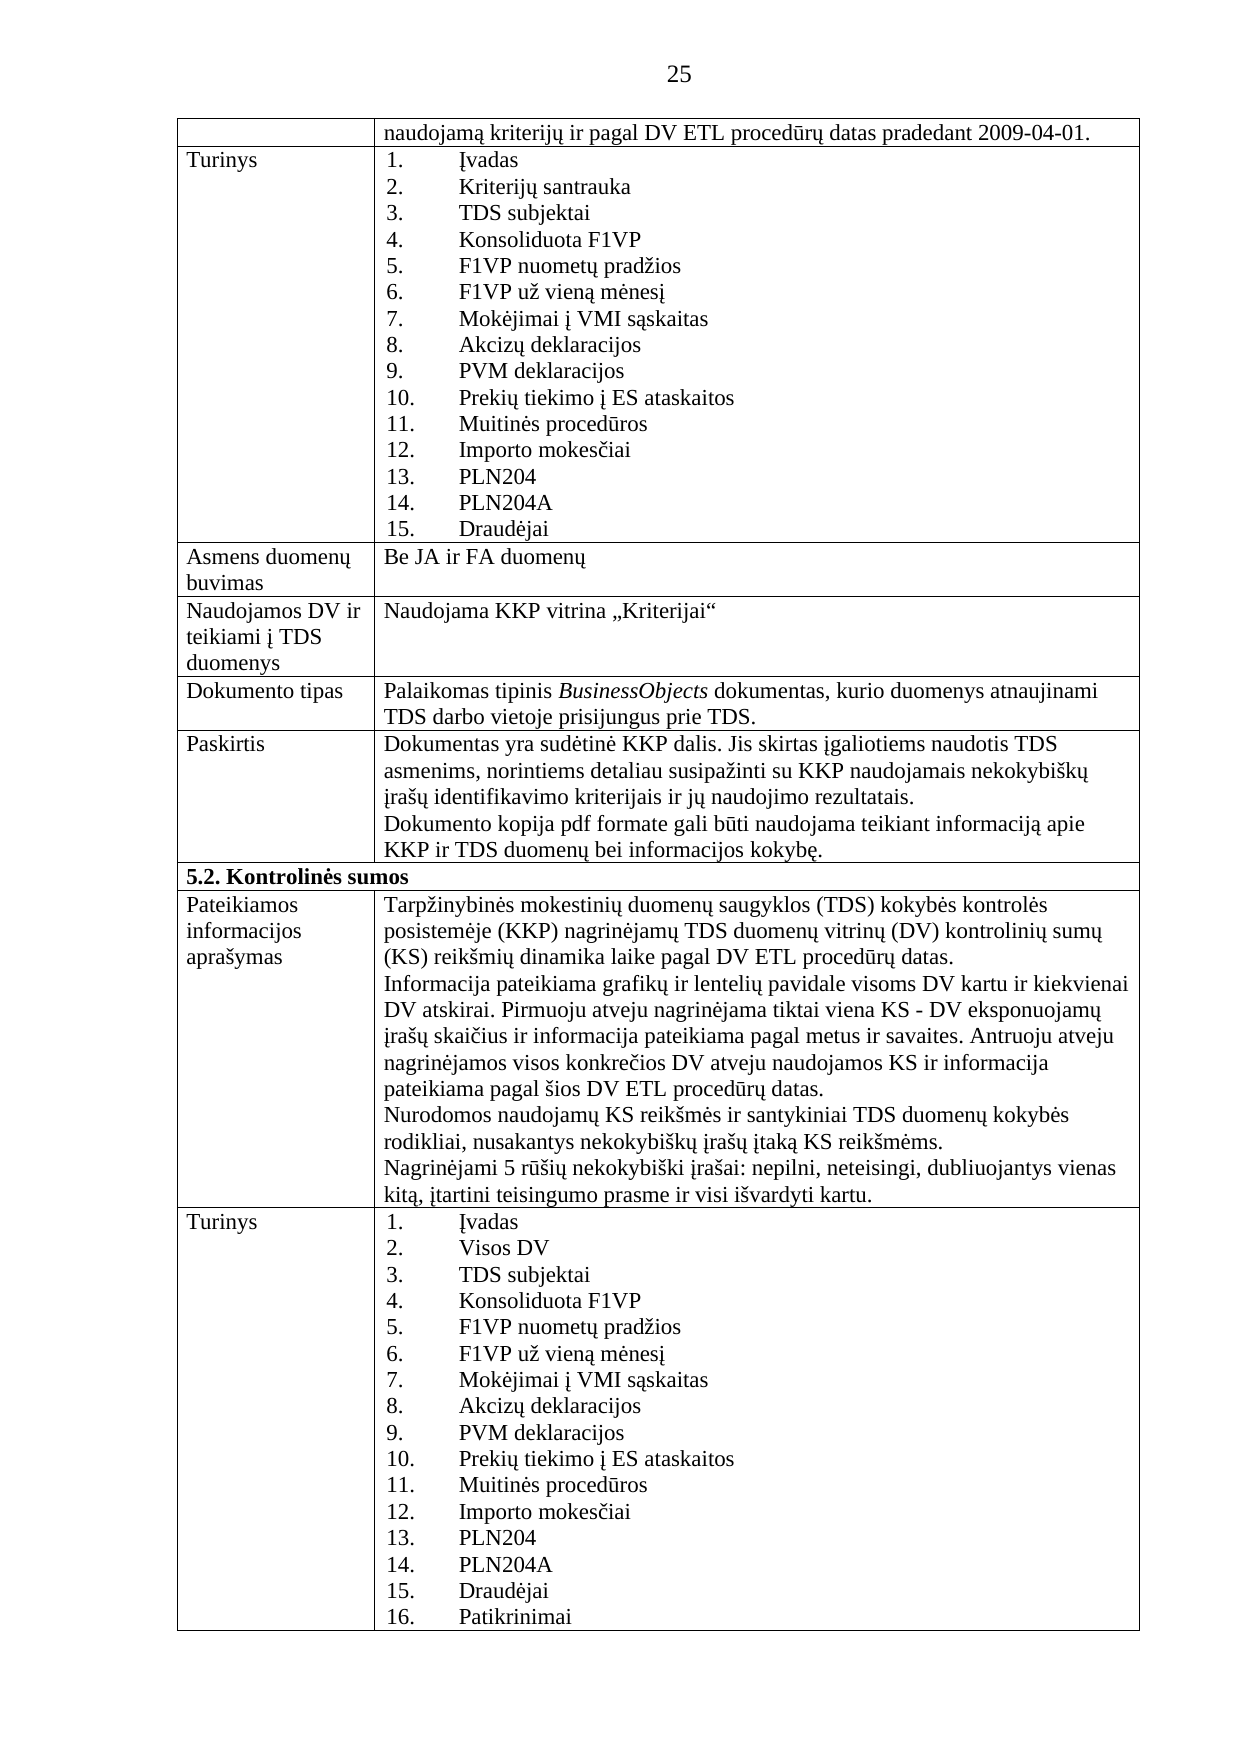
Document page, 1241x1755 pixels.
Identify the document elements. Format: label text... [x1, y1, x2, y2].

table_cell Dokumento tipas [178, 677, 374, 729]
table_cell Paskirtis [178, 731, 374, 862]
table_cell Naudojamos DV ir teikiami į TDS duomenys [178, 597, 374, 676]
table_cell Palaikomas tipinis BusinessObjects dokumentas, kurio duomenys atnaujinami TDS darbo vietoje prisijungus prie TDS. [375, 677, 1139, 729]
table_cell 5.2. Kontrolinės sumos [178, 863, 1139, 890]
table_cell 1. Įvadas 2. Kriterijų santrauka 3. TDS subjektai 4. Konsoliduota F1VP 5. F1VP nuometų pradžios 6. F1VP už vieną mėnesį 7. Mokėjimai į VMI sąskaitas 8. Akcizų deklaracijos 9. PVM deklaracijos 10. Prekių tiekimo į ES ataskaitos 11. Muitinės procedūros 12. Importo mokesčiai 13. PLN204 14. PLN204A 15. Draudėjai [375, 147, 1139, 542]
table_cell Turinys [178, 147, 374, 542]
table_cell 1. Įvadas 2. Visos DV 3. TDS subjektai 4. Konsoliduota F1VP 5. F1VP nuometų pradžios 6. F1VP už vieną mėnesį 7. Mokėjimai į VMI sąskaitas 8. Akcizų deklaracijos 9. PVM deklaracijos 10. Prekių tiekimo į ES ataskaitos 11. Muitinės procedūros 12. Importo mokesčiai 13. PLN204 14. PLN204A 15. Draudėjai 16. Patikrinimai [375, 1208, 1139, 1630]
table_cell Naudojama KKP vitrina „Kriterijai“ [375, 597, 1139, 676]
table_cell Be JA ir FA duomenų [375, 543, 1139, 596]
table_cell [178, 119, 374, 146]
table_cell Asmens duomenų buvimas [178, 543, 374, 596]
table_cell Dokumentas yra sudėtinė KKP dalis. Jis skirtas įgaliotiems naudotis TDS asmenims, norintiems detaliau susipažinti su KKP naudojamais nekokybiškų įrašų identifikavimo kriterijais ir jų naudojimo rezultatais. Dokumento kopija pdf formate gali būti naudojama teikiant informaciją apie KKP ir TDS duomenų bei informacijos kokybę. [375, 731, 1139, 862]
table_cell naudojamą kriterijų ir pagal DV ETL procedūrų datas pradedant 2009-04-01. [375, 119, 1139, 146]
table_cell Turinys [178, 1208, 374, 1630]
table_cell Pateikiamos informacijos aprašymas [178, 891, 374, 1207]
table_cell Tarpžinybinės mokestinių duomenų saugyklos (TDS) kokybės kontrolės posistemėje (KKP) nagrinėjamų TDS duomenų vitrinų (DV) kontrolinių sumų (KS) reikšmių dinamika laike pagal DV ETL procedūrų datas. Informacija pateikiama grafikų ir lentelių pavidale visoms DV kartu ir kiekvienai DV atskirai. Pirmuoju atveju nagrinėjama tiktai viena KS - DV eksponuojamų įrašų skaičius ir informacija pateikiama pagal metus ir savaites. Antruoju atveju nagrinėjamos visos konkrečios DV atveju naudojamos KS ir informacija pateikiama pagal šios DV ETL procedūrų datas. Nurodomos naudojamų KS reikšmės ir santykiniai TDS duomenų kokybės rodikliai, nusakantys nekokybiškų įrašų įtaką KS reikšmėms. Nagrinėjami 5 rūšių nekokybiški įrašai: nepilni, neteisingi, dubliuojantys vienas kitą, įtartini teisingumo prasme ir visi išvardyti kartu. [375, 891, 1139, 1207]
